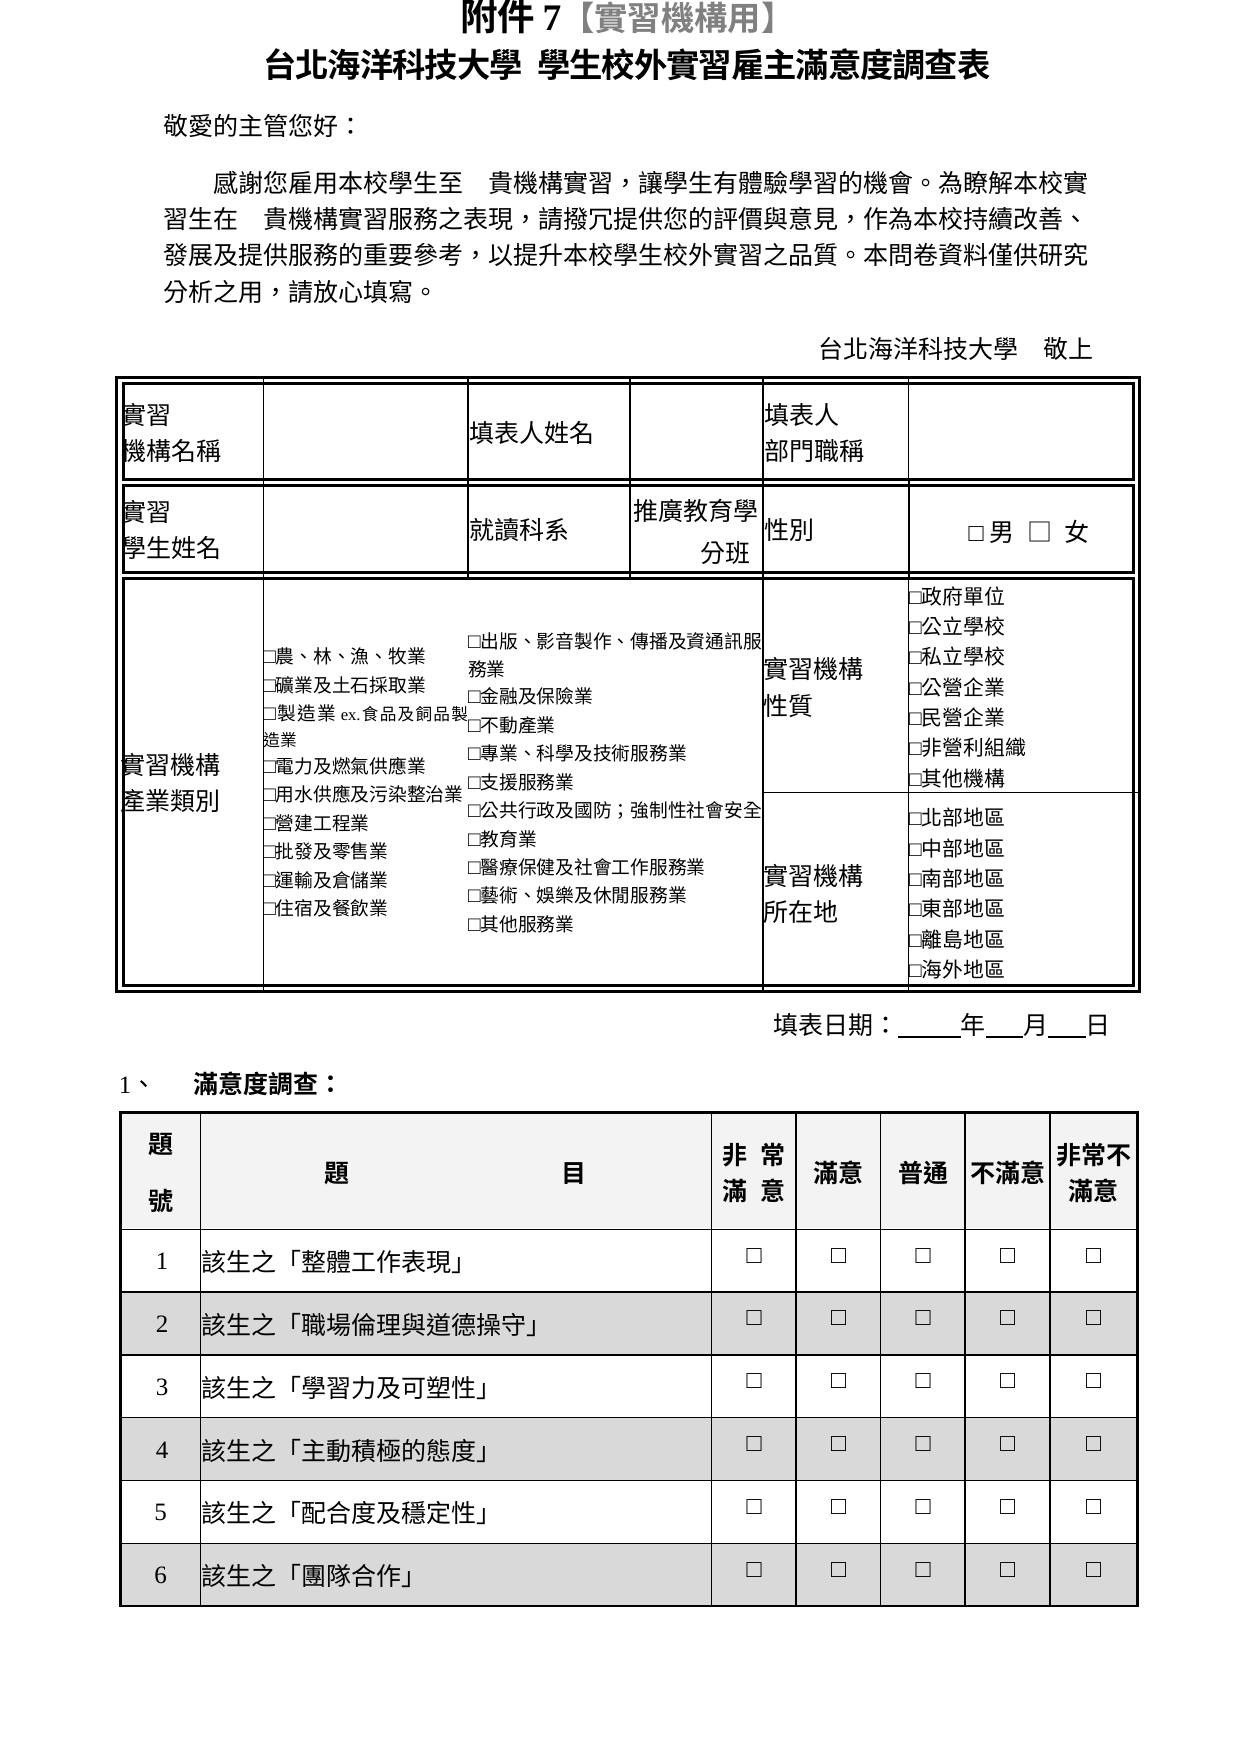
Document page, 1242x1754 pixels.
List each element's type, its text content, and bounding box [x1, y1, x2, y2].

table_header 不滿意 [966, 1114, 1049, 1228]
table_cell 該生之「主動積極的態度」 [201, 1418, 711, 1480]
text 填表日期： 年 月 日 [206, 1005, 1110, 1042]
table_cell □ [966, 1293, 1049, 1354]
table_cell □政府單位 □公立學校 □私立學校 □公營企業 □民營企業 □非營利組織 □其他機構 [910, 571, 1137, 792]
table_cell □ [881, 1418, 964, 1480]
text 台北海洋科技大學 學生校外實習雇主滿意度調查表 [119, 48, 1135, 85]
table_cell □ [712, 1293, 795, 1354]
table_header 填表人姓名 [469, 385, 629, 478]
table_cell □ [881, 1230, 964, 1291]
table_cell □北部地區 □中部地區 □南部地區 □東部地區 □離島地區 □海外地區 [909, 793, 1132, 983]
table_cell □ [1051, 1418, 1136, 1480]
text 附件7【實習機構用】 [119, 0, 1135, 37]
table_cell □ [797, 1481, 880, 1542]
table_header 滿意 [797, 1114, 880, 1228]
table_header [909, 385, 1132, 478]
table_header 普通 [881, 1114, 964, 1228]
table_cell 5 [122, 1481, 200, 1542]
table_cell □ [1051, 1293, 1136, 1354]
table_cell 1 [122, 1230, 200, 1291]
table_header [909, 379, 1137, 478]
table_cell □ [797, 1293, 880, 1354]
table_cell □ [966, 1418, 1049, 1480]
table_cell 實習機構 所在地 [764, 793, 908, 983]
table_cell 2 [122, 1293, 200, 1354]
table_cell 性別 [764, 487, 908, 571]
table_cell □ [966, 1544, 1049, 1605]
table_header 題 號 [122, 1114, 200, 1228]
table_cell □ [712, 1356, 795, 1417]
table_cell 該生之「配合度及穩定性」 [201, 1481, 711, 1542]
table_header 填表人 部門職稱 [764, 385, 908, 478]
table_cell □ [797, 1544, 880, 1605]
table_cell □ [1051, 1544, 1136, 1605]
table_cell 就讀科系 [469, 487, 629, 571]
table_cell □ [1051, 1481, 1136, 1542]
table_cell □ [1051, 1230, 1136, 1291]
table_cell 該生之「職場倫理與道德操守」 [201, 1293, 711, 1354]
table_cell □ [712, 1544, 795, 1605]
table_cell □ [1051, 1356, 1136, 1417]
table_cell [264, 487, 467, 571]
table_header 實習 機構名稱 [120, 379, 263, 478]
table_header 非常不滿意 [1051, 1114, 1136, 1228]
table_cell 6 [122, 1544, 200, 1605]
table_cell □ [966, 1481, 1049, 1542]
table_cell □出版、影音製作、傳播及資通訊服務業 □金融及保險業 □不動產業 □專業、科學及技術服務業 □支援服務業 □公共行政及國防；強制性社會安全 □教育業 □醫療保健及社會工作服務業 □藝術、娛樂及休閒服務業 □其他服務業 [468, 580, 762, 983]
table_cell □ [797, 1356, 880, 1417]
table_header 非 常 滿 意 [712, 1114, 795, 1228]
table_cell 3 [122, 1356, 200, 1417]
table_cell □ [881, 1293, 964, 1354]
table_cell 實習 學生姓名 [120, 478, 263, 571]
table_cell □ 男 □ 女 [910, 478, 1137, 571]
table_cell 該生之「團隊合作」 [201, 1544, 711, 1605]
text 感謝您雇用本校學生至 貴機構實習，讓學生有體驗學習的機會。為瞭解本校實習生在 貴機構實習服務之表現，請撥冗提供您的評價與意見，作為本校持續改善、發展及提供服務的重要參考，以提升本校學生校外實習之品質。本問卷資料僅供研究分析之用，請放心填寫。 [163, 163, 1093, 308]
table_cell □ [712, 1230, 795, 1291]
table_cell □ [712, 1481, 795, 1542]
table_cell 實習機構 產業類別 [120, 571, 263, 983]
table_header 題 目 [201, 1114, 711, 1228]
table_cell 實習機構 性質 [764, 580, 908, 792]
table_cell □ [712, 1418, 795, 1480]
table_cell 該生之「學習力及可塑性」 [201, 1356, 711, 1417]
table_cell □ [797, 1230, 880, 1291]
table_cell 該生之「整體工作表現」 [201, 1230, 711, 1291]
table_cell □ [797, 1418, 880, 1480]
table_cell □農、林、漁、牧業 □礦業及土石採取業 □製造業ex.食品及飼品製造業 □電力及燃氣供應業 □用水供應及污染整治業 □營建工程業 □批發及零售業 □運輸及倉儲業 □住宿及餐飲業 [264, 580, 468, 983]
table_cell □ [966, 1356, 1049, 1417]
table_cell □ [881, 1481, 964, 1542]
table_header [631, 385, 762, 478]
table_cell □ [881, 1544, 964, 1605]
table_cell □ [966, 1230, 1049, 1291]
table_cell 4 [122, 1418, 200, 1480]
table_header [264, 385, 467, 478]
text 台北海洋科技大學 敬上 [119, 329, 1093, 365]
table_cell □政府單位 □公立學校 □私立學校 □公營企業 □民營企業 □非營利組織 □其他機構 [909, 580, 1132, 792]
table_cell □ [881, 1356, 964, 1417]
text 敬愛的主管您好： [163, 106, 1135, 142]
table_cell 推廣教育學分班 [631, 487, 762, 571]
list 滿意度調查： [119, 1064, 1135, 1101]
